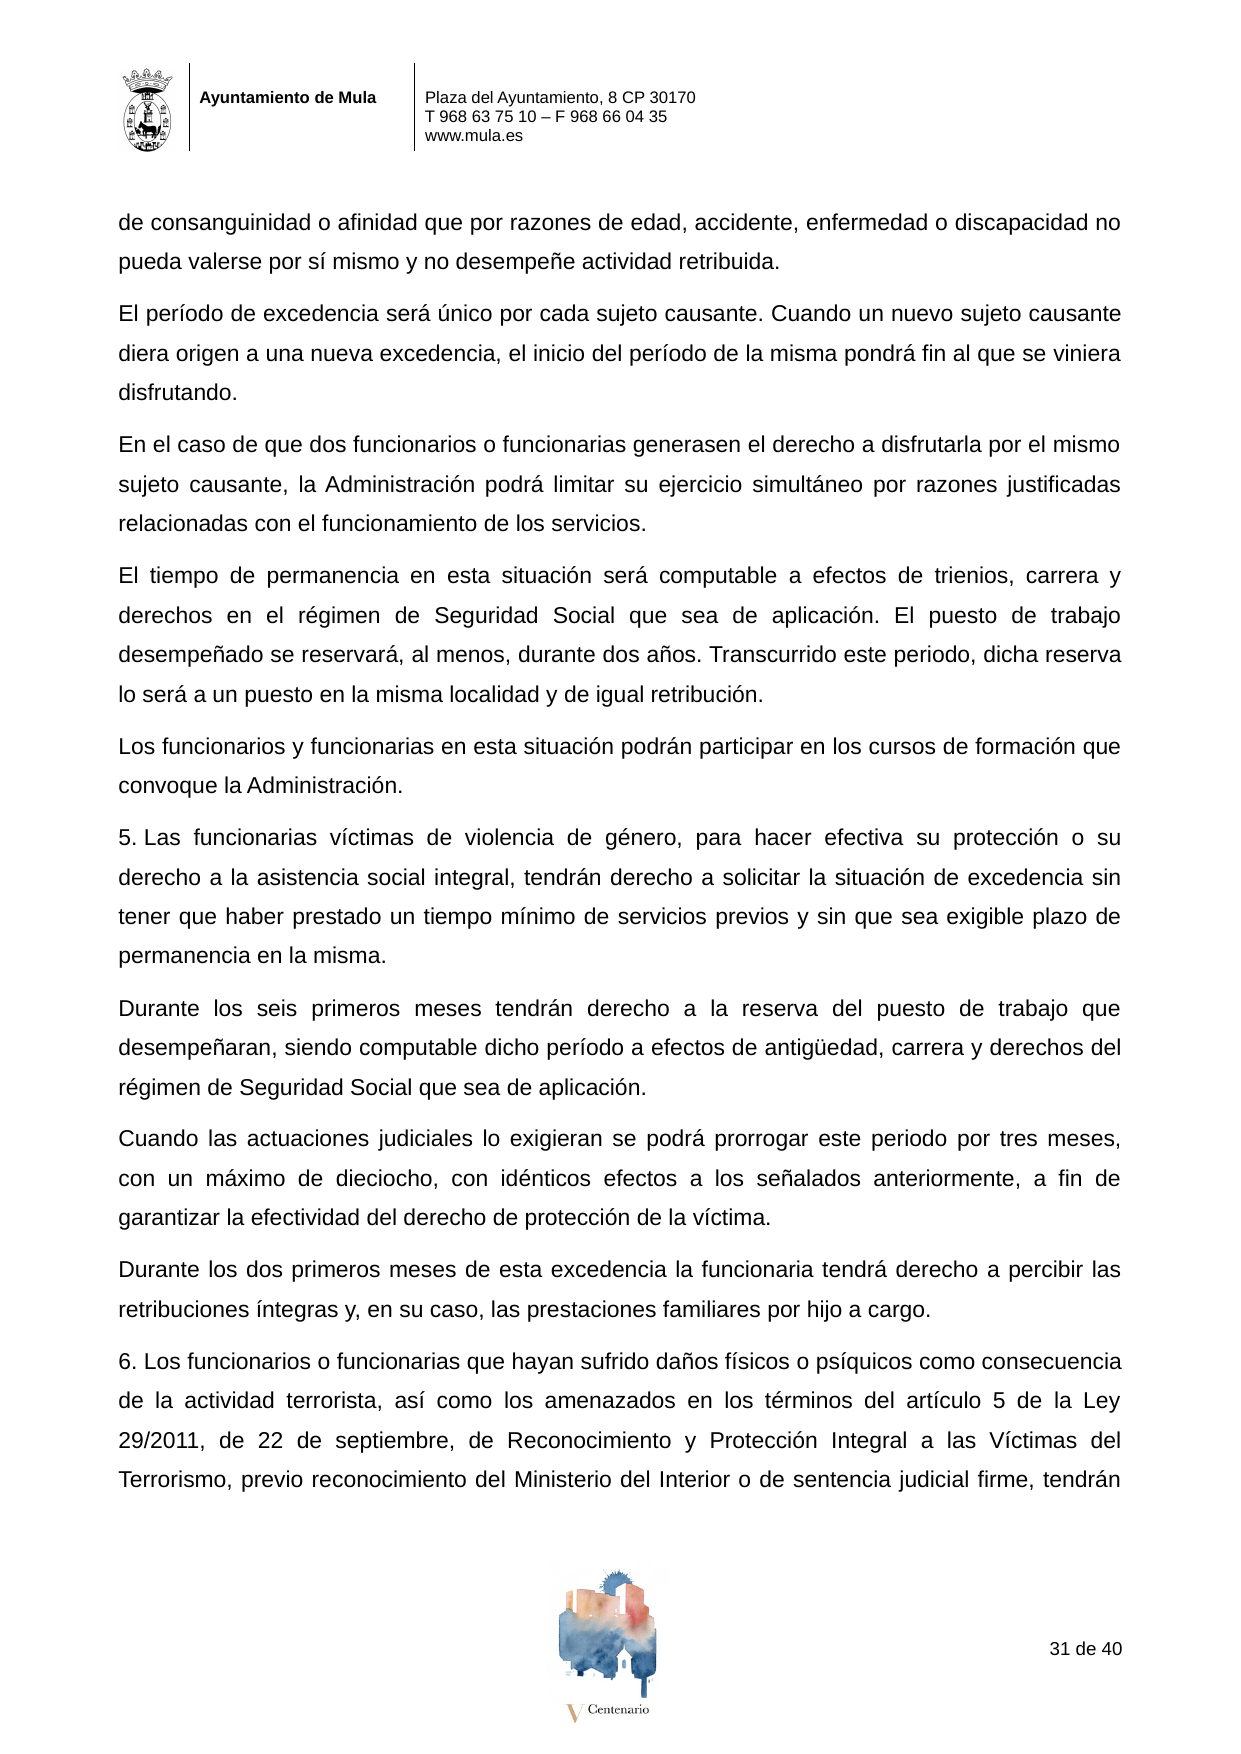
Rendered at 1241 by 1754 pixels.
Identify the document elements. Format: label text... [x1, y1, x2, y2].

text 6. Los funcionarios o funcionarias que hayan sufrido daños físicos o psíquicos como consecuencia de la actividad terrorista, así como los amenazados en los términos del artículo 5 de la Ley 29/2011, de 22 de septiembre, de Reconocimiento y Protección Integral a las Víctimas del Terrorismo, previo reconocimiento del Ministerio del Interior o de sentencia judicial firme, tendrán [118, 1348, 1122, 1493]
picture [117, 68, 177, 153]
text 5. Las funcionarias víctimas de violencia de género, para hacer efectiva su protección o su derecho a la asistencia social integral, tendrán derecho a solicitar la situación de excedencia sin tener que haber prestado un tiempo mínimo de servicios previos y sin que sea exigible plazo de permanencia en la misma. [118, 824, 1122, 969]
text Durante los seis primeros meses tendrán derecho a la reserva del puesto de trabajo que desempeñaran, siendo computable dicho período a efectos de antigüedad, carrera y derechos del régimen de Seguridad Social que sea de aplicación. [118, 994, 1122, 1100]
text Cuando las actuaciones judiciales lo exigieran se podrá prorrogar este periodo por tres meses, con un máximo de dieciocho, con idénticos efectos a los señalados anteriormente, a fin de garantizar la efectividad del derecho de protección de la víctima. [118, 1125, 1122, 1231]
text Los funcionarios y funcionarias en esta situación podrán participar en los cursos de formación que convoque la Administración. [118, 733, 1122, 798]
text El período de excedencia será único por cada sujeto causante. Cuando un nuevo sujeto causante diera origen a una nueva excedencia, el inicio del período de la misma pondrá fin al que se viniera disfrutando. [118, 300, 1122, 406]
text Durante los dos primeros meses de esta excedencia la funcionaria tendrá derecho a percibir las retribuciones íntegras y, en su caso, las prestaciones familiares por hijo a cargo. [118, 1256, 1122, 1322]
text El tiempo de permanencia en esta situación será computable a efectos de trienios, carrera y derechos en el régimen de Seguridad Social que sea de aplicación. El puesto de trabajo desempeñado se reservará, al menos, durante dos años. Transcurrido este periodo, dicha reserva lo será a un puesto en la misma localidad y de igual retribución. [118, 562, 1122, 707]
text de consanguinidad o afinidad que por razones de edad, accidente, enfermedad o discapacidad no pueda valerse por sí mismo y no desempeñe actividad retribuida. [118, 209, 1122, 275]
text En el caso de que dos funcionarios o funcionarias generasen el derecho a disfrutarla por el mismo sujeto causante, la Administración podrá limitar su ejercicio simultáneo por razones justificadas relacionadas con el funcionamiento de los servicios. [118, 431, 1122, 537]
picture [546, 1559, 669, 1731]
